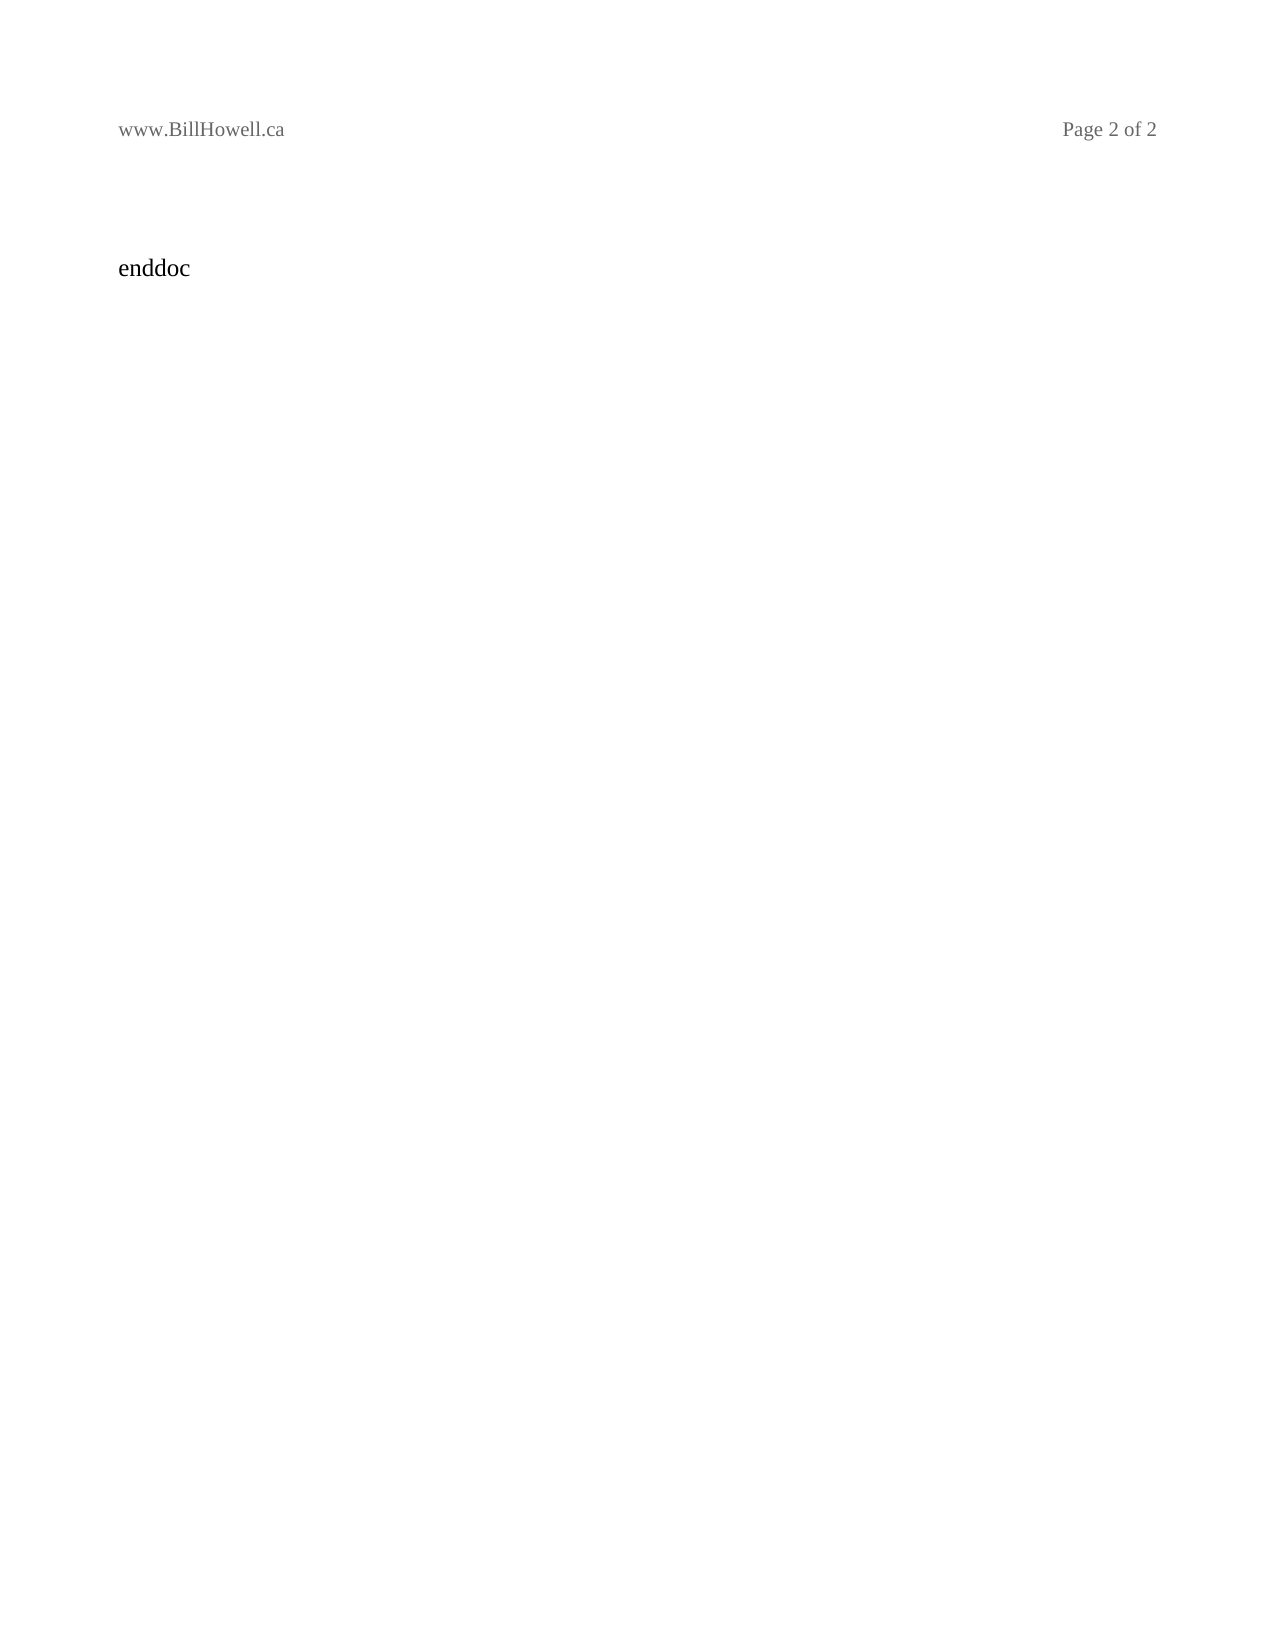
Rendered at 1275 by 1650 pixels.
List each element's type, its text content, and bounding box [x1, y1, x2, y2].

text enddoc [118, 254, 1157, 282]
